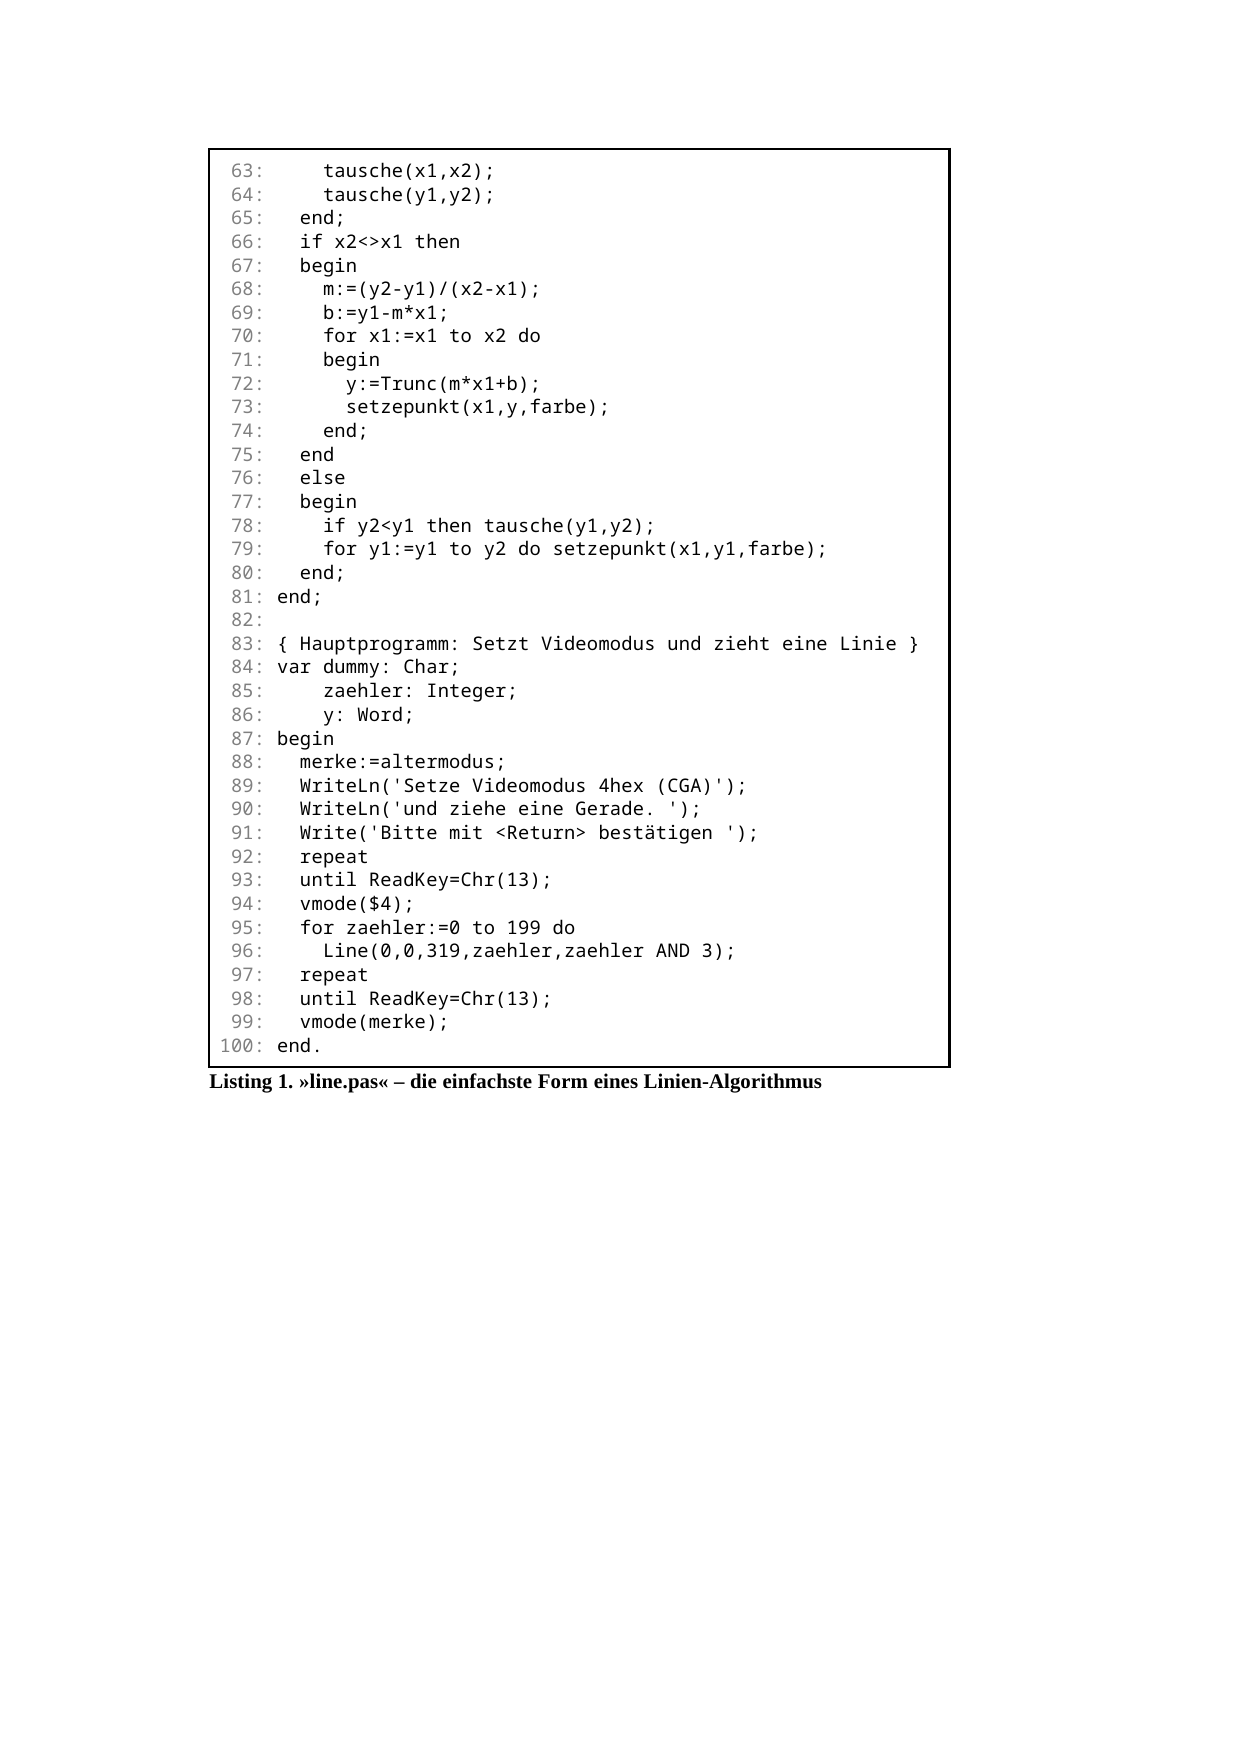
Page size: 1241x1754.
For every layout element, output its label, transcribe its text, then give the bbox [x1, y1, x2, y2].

list 84: var dummy: Char; [210, 644, 948, 668]
list 93: until ReadKey=Chr(13); [210, 857, 948, 881]
list 94: vmode($4); [210, 881, 948, 904]
list 73: setzepunkt(x1,y,farbe); [210, 384, 948, 408]
list 71: begin [210, 337, 948, 360]
list 95: for zaehler:=0 to 199 do [210, 904, 948, 928]
list 68: m:=(y2-y1)/(x2-x1); [210, 266, 948, 289]
list 64: tausche(y1,y2); [210, 171, 948, 195]
list 83: { Hauptprogramm: Setzt Videomodus und zieht eine Linie } [210, 621, 948, 644]
list 87: begin [210, 715, 948, 739]
list 92: repeat [210, 833, 948, 857]
list 69: b:=y1-m*x1; [210, 289, 948, 313]
list 99: vmode(merke); [210, 999, 948, 1022]
list 70: for x1:=x1 to x2 do [210, 313, 948, 337]
list 76: else [210, 455, 948, 479]
list 63: tausche(x1,x2); [210, 150, 948, 171]
list 78: if y2<y1 then tausche(y1,y2); [210, 502, 948, 526]
list 86: y: Word; [210, 691, 948, 715]
text Listing 1. »line.pas« – die einfachste Form eines Linien-Algorithmus [150, 1070, 1090, 1093]
list 79: for y1:=y1 to y2 do setzepunkt(x1,y1,farbe); [210, 526, 948, 549]
list 65: end; [210, 195, 948, 218]
list 98: until ReadKey=Chr(13); [210, 975, 948, 999]
list 77: begin [210, 479, 948, 502]
list 66: if x2<>x1 then [210, 218, 948, 242]
list 89: WriteLn('Setze Videomodus 4hex (CGA)'); [210, 762, 948, 786]
list 67: begin [210, 242, 948, 266]
list 80: end; [210, 549, 948, 573]
list 91: Write('Bitte mit <Return> bestätigen '); [210, 810, 948, 833]
list 88: merke:=altermodus; [210, 739, 948, 762]
list 81: end; [210, 573, 948, 597]
list 82: [210, 597, 948, 621]
list 97: repeat [210, 952, 948, 975]
list 72: y:=Trunc(m*x1+b); [210, 360, 948, 384]
list 96: Line(0,0,319,zaehler,zaehler AND 3); [210, 928, 948, 952]
list 75: end [210, 431, 948, 455]
list 74: end; [210, 408, 948, 431]
list 85: zaehler: Integer; [210, 668, 948, 691]
list 90: WriteLn('und ziehe eine Gerade. '); [210, 786, 948, 810]
list 100: end. [210, 1022, 948, 1066]
